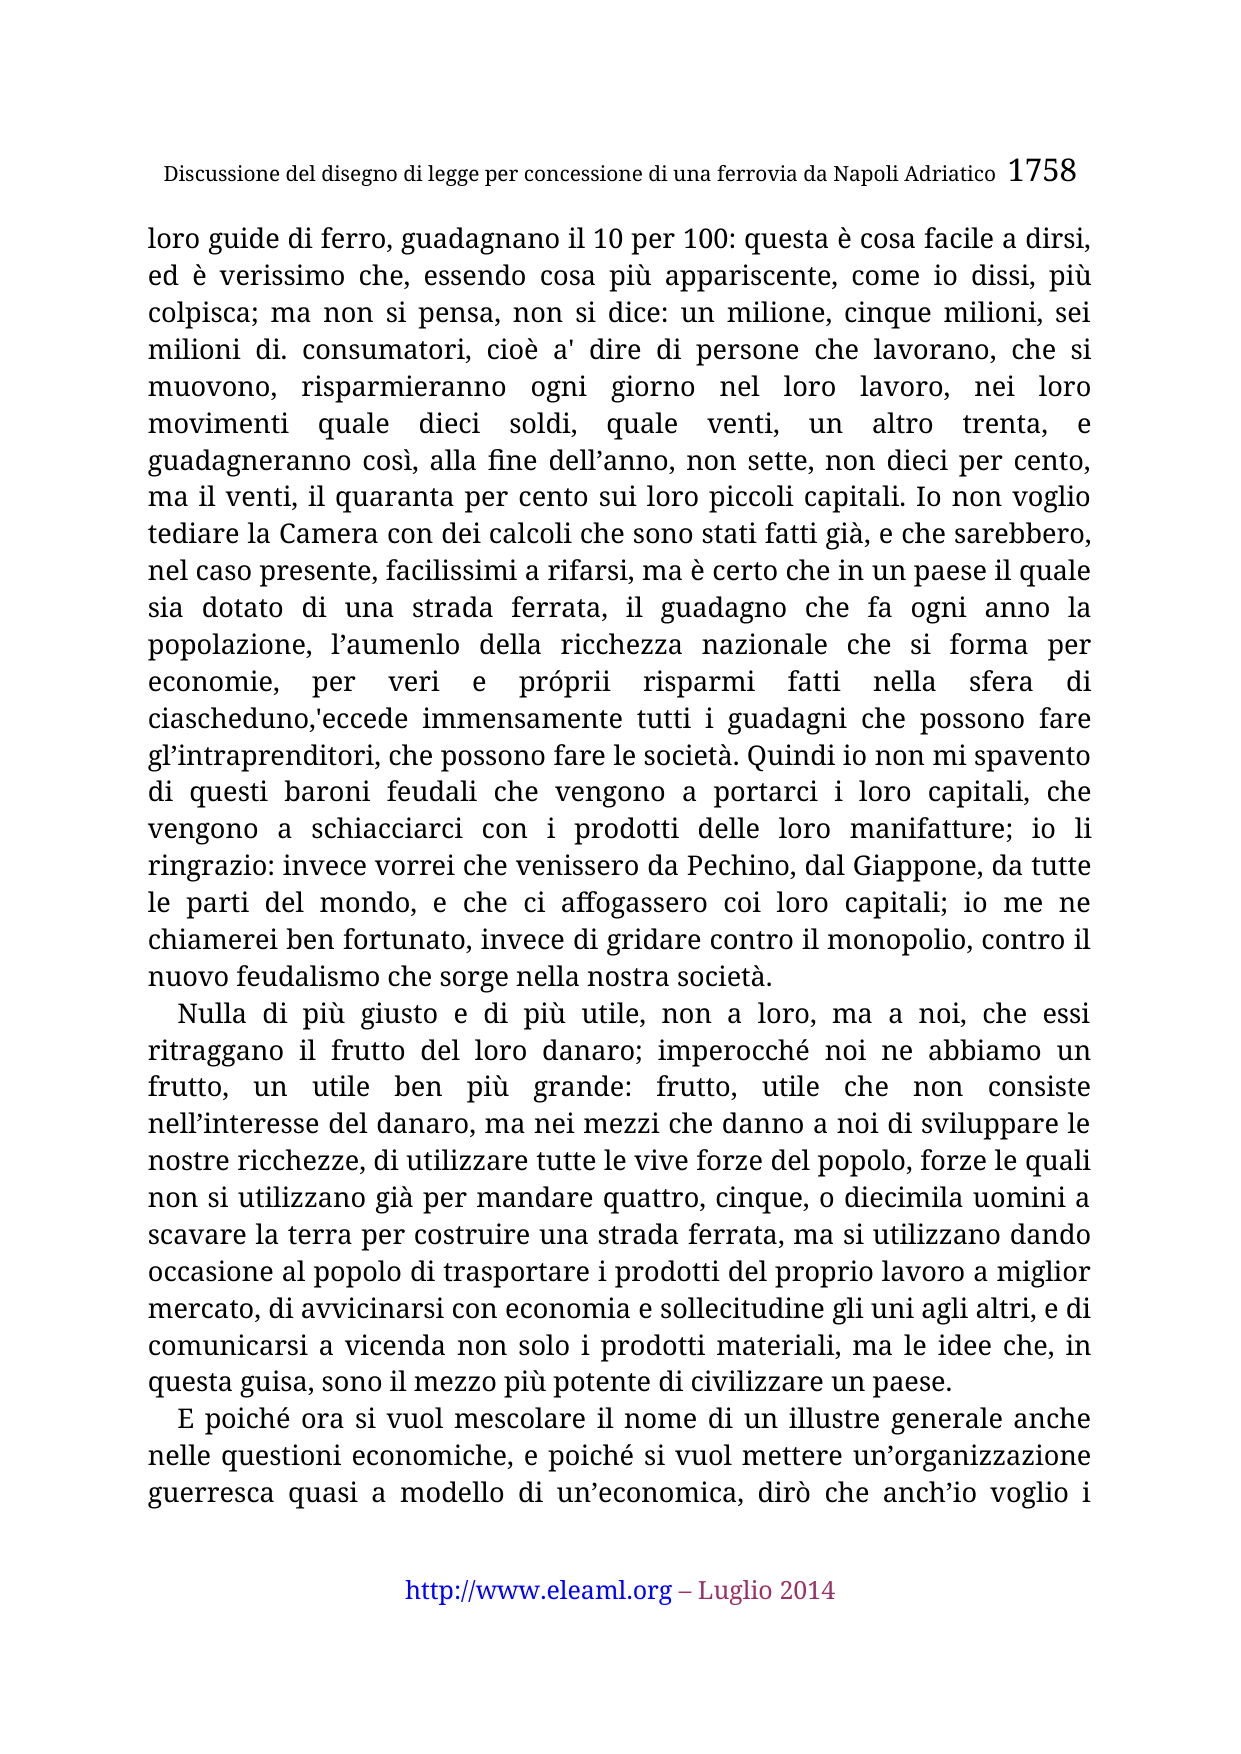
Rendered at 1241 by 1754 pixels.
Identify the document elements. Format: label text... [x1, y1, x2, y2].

text E poiché ora si vuol mescolare il nome di un illustre generale anche nelle questioni economiche, e poiché si vuol mettere un’organizzazione guerresca quasi a modello di un’economica, dirò che anch’io voglio i [148, 1400, 1093, 1510]
text loro guide di ferro, guadagnano il 10 per 100: questa è cosa facile a dirsi, ed è verissimo che, essendo cosa più appariscente, come io dissi, più colpisca; ma non si pensa, non si dice: un milione, cinque milioni, sei milioni di. consumatori, cioè a' dire di persone che lavorano, che si muovono, risparmieranno ogni giorno nel loro lavoro, nei loro movimenti quale dieci soldi, quale venti, un altro trenta, e guadagneranno così, alla fine dell’anno, non sette, non dieci per cento, ma il venti, il quaranta per cento sui loro piccoli capitali. Io non voglio tediare la Camera con dei calcoli che sono stati fatti già, e che sarebbero, nel caso presente, facilissimi a rifarsi, ma è certo che in un paese il quale sia dotato di una strada ferrata, il guadagno che fa ogni anno la popolazione, l’aumenlo della ricchezza nazionale che si forma per economie, per veri e próprii risparmi fatti nella sfera di ciascheduno,'eccede immensamente tutti i guadagni che possono fare gl’intraprenditori, che possono fare le società. Quindi io non mi spavento di questi baroni feudali che vengono a portarci i loro capitali, che vengono a schiacciarci con i prodotti delle loro manifatture; io li ringrazio: invece vorrei che venissero da Pechino, dal Giappone, da tutte le parti del mondo, e che ci affogassero coi loro capitali; io me ne chiamerei ben fortunato, invece di gridare contro il monopolio, contro il nuovo feudalismo che sorge nella nostra società. [148, 220, 1093, 994]
text Nulla di più giusto e di più utile, non a loro, ma a noi, che essi ritraggano il frutto del loro danaro; imperocché noi ne abbiamo un frutto, un utile ben più grande: frutto, utile che non consiste nell’interesse del danaro, ma nei mezzi che danno a noi di sviluppare le nostre ricchezze, di utilizzare tutte le vive forze del popolo, forze le quali non si utilizzano già per mandare quattro, cinque, o diecimila uomini a scavare la terra per costruire una strada ferrata, ma si utilizzano dando occasione al popolo di trasportare i prodotti del proprio lavoro a miglior mercato, di avvicinarsi con economia e sollecitudine gli uni agli altri, e di comunicarsi a vicenda non solo i prodotti materiali, ma le idee che, in questa guisa, sono il mezzo più potente di civilizzare un paese. [148, 994, 1093, 1400]
